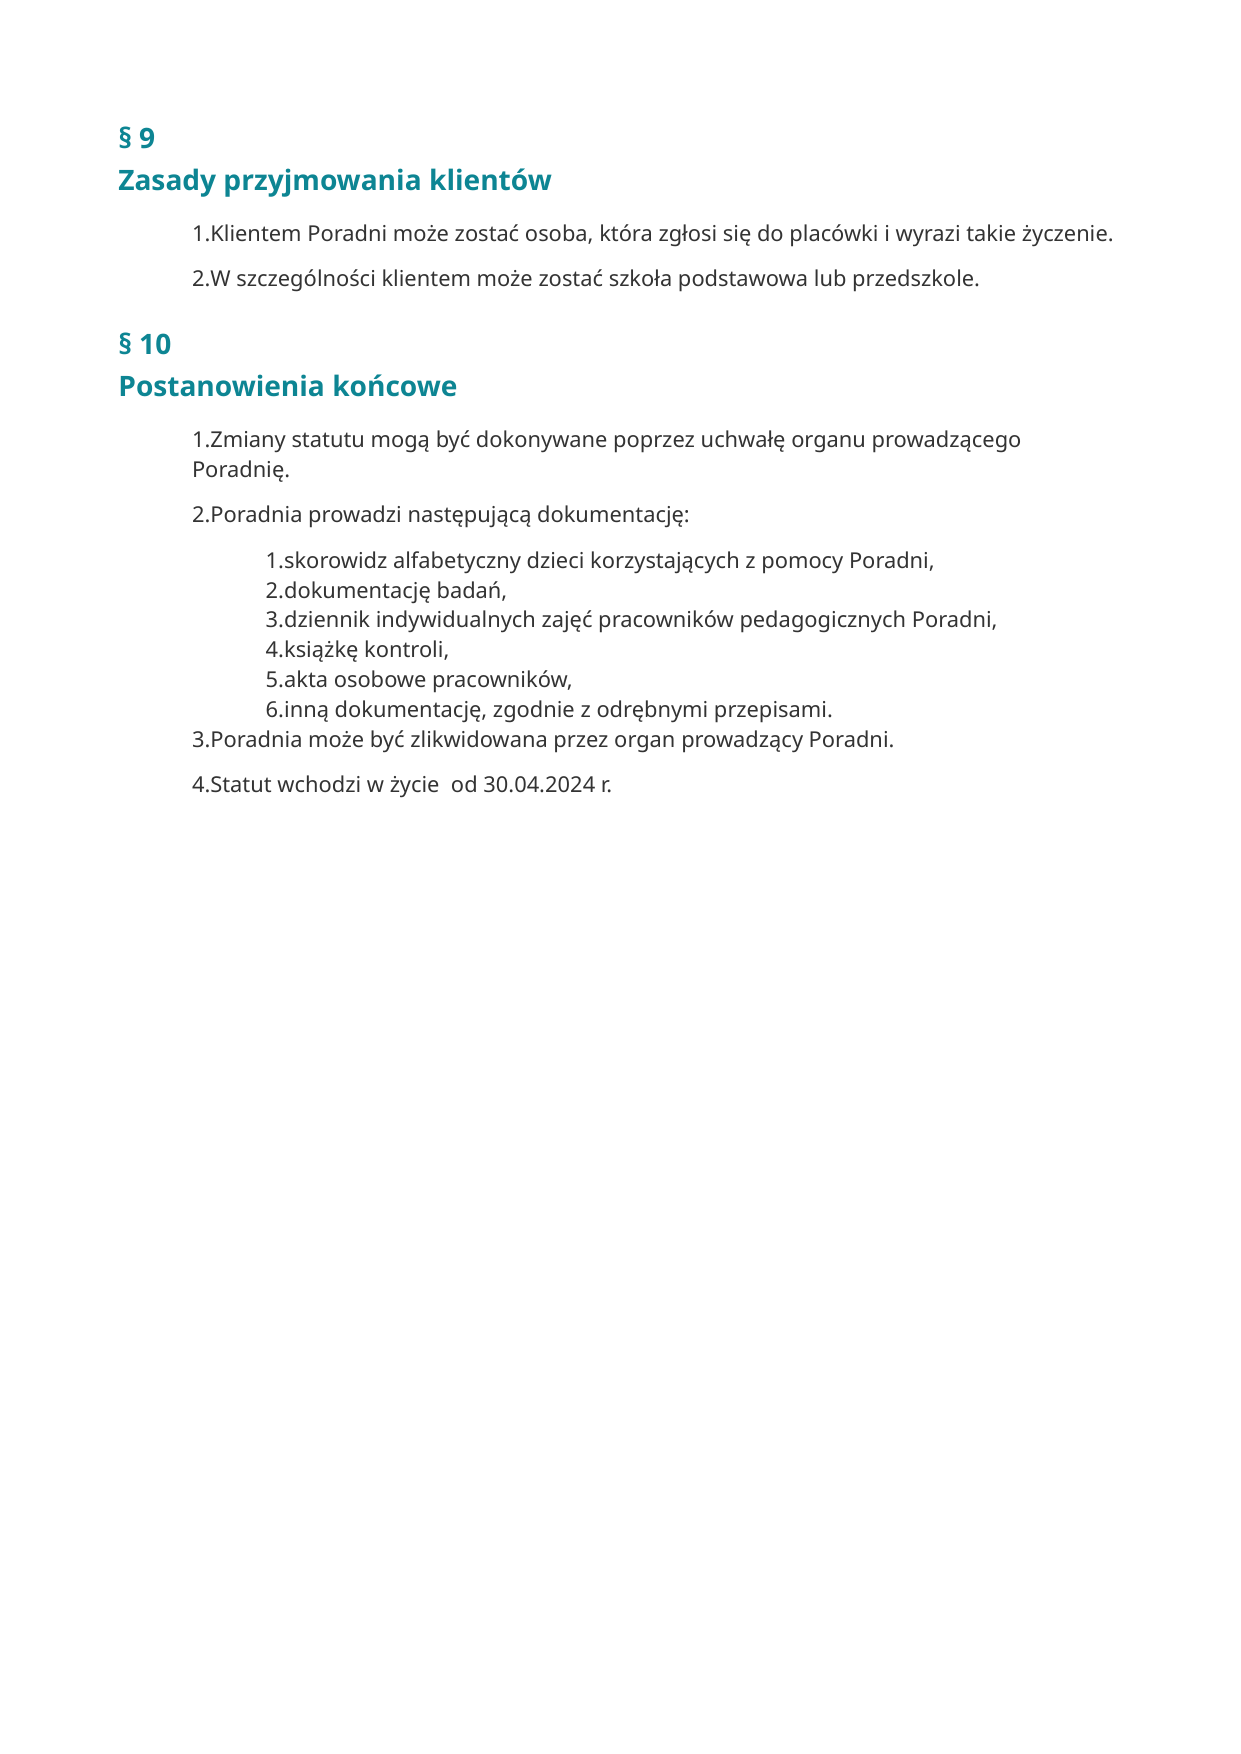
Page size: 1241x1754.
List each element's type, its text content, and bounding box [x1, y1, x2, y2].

list Poradnia może być zlikwidowana przez organ prowadzący Poradni. [118, 723, 1122, 753]
list dokumentację badań, [118, 574, 1122, 604]
list akta osobowe pracowników, [118, 664, 1122, 694]
list W szczególności klientem może zostać szkoła podstawowa lub przedszkole. [118, 263, 1122, 293]
list Zmiany statutu mogą być dokonywane poprzez uchwałę organu prowadzącego Poradnię. [118, 424, 1122, 484]
list dziennik indywidualnych zajęć pracowników pedagogicznych Poradni, [118, 604, 1122, 634]
list skorowidz alfabetyczny dzieci korzystających z pomocy Poradni, [118, 545, 1122, 574]
subtitle § 9 Zasady przyjmowania klientów [118, 118, 1122, 198]
list inną dokumentację, zgodnie z odrębnymi przepisami. [118, 694, 1122, 723]
list Poradnia prowadzi następującą dokumentację: [118, 499, 1122, 529]
list Klientem Poradni może zostać osoba, która zgłosi się do placówki i wyrazi takie życzenie. [118, 218, 1122, 248]
list Statut wchodzi w życie od 30.04.2024 r. [118, 769, 1122, 799]
subtitle § 10 Postanowienia końcowe [118, 324, 1122, 405]
list książkę kontroli, [118, 634, 1122, 664]
